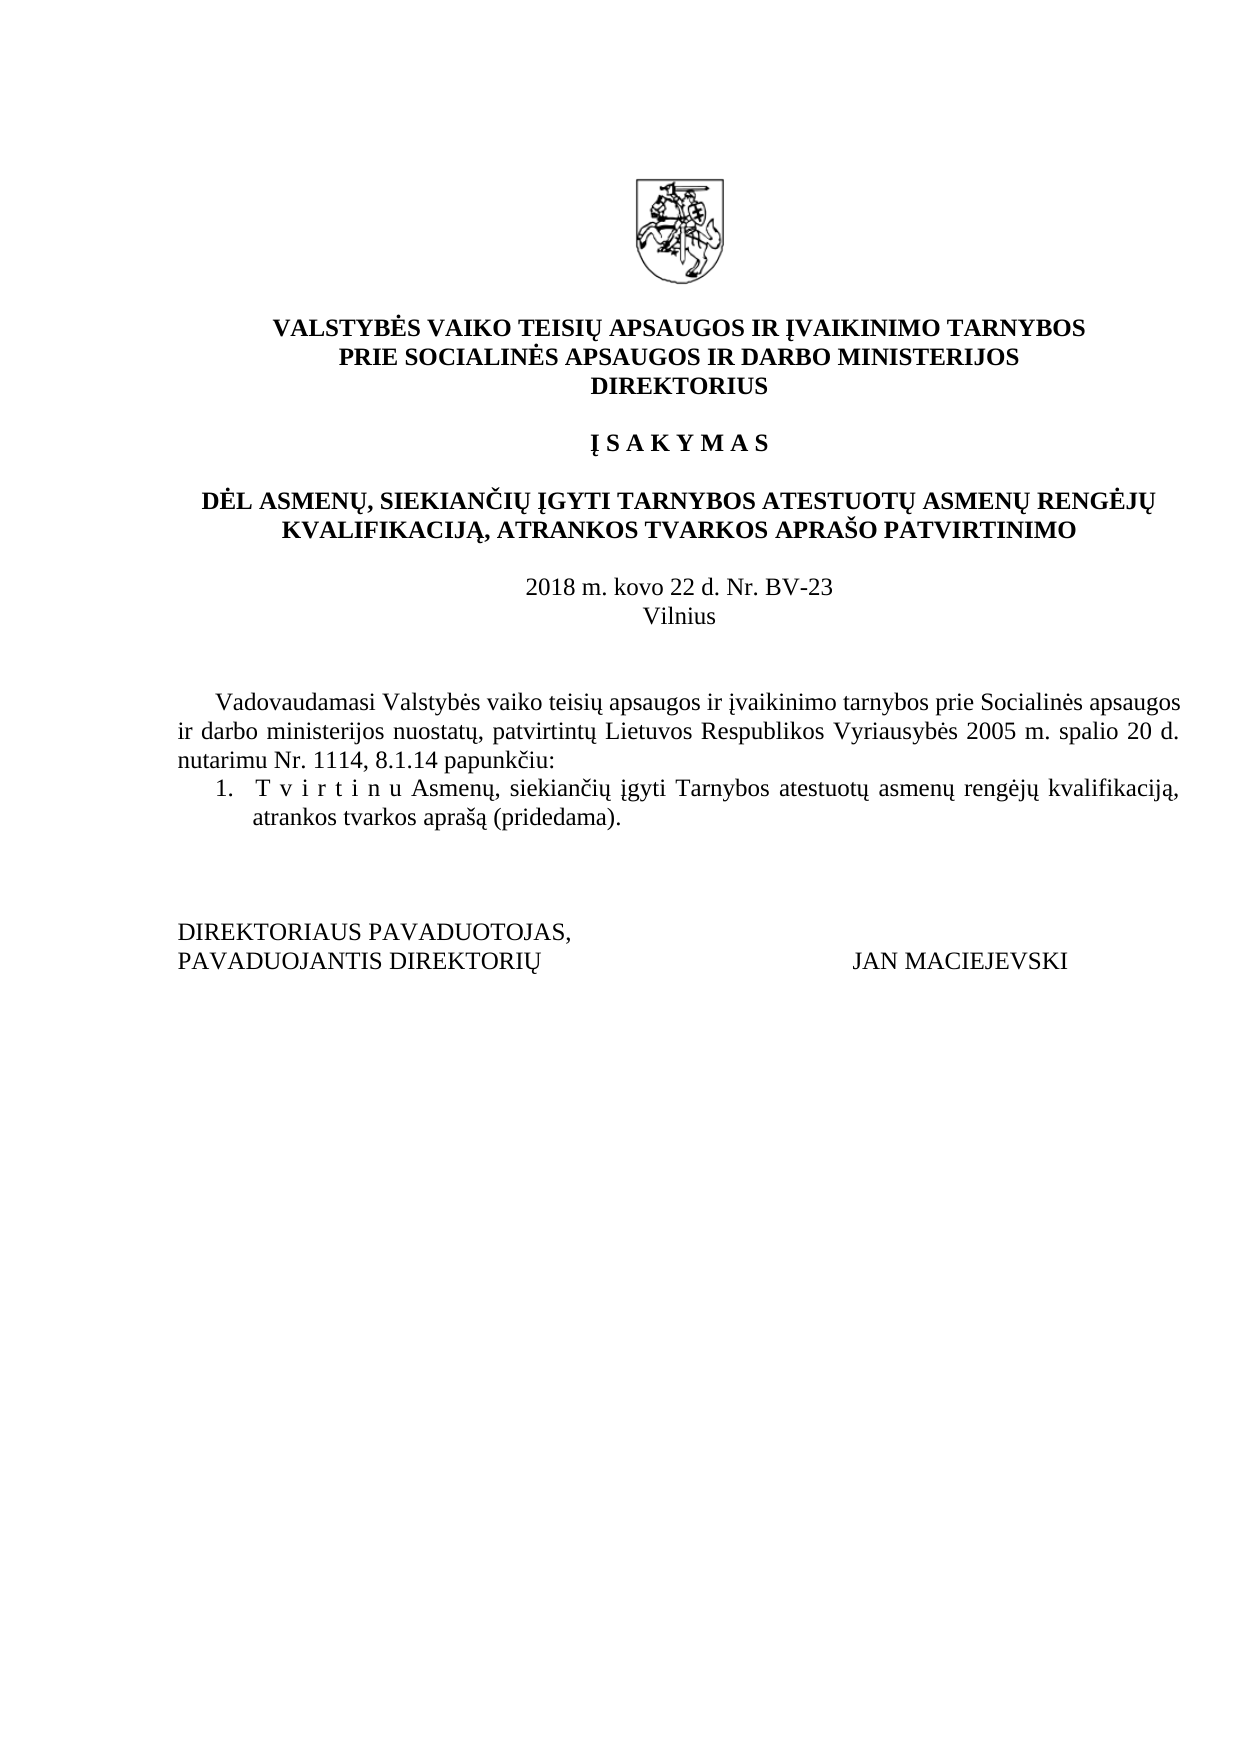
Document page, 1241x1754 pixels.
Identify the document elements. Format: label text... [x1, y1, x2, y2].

text 2018 m. kovo 22 d. Nr. BV-23 [177, 572, 1181, 601]
text Direktoriaus pavaduotojas, [177, 917, 1181, 946]
text Pavaduojantis direktorių Jan Maciejevski [177, 946, 1181, 975]
text VALSTYBĖS VAIKO TEISIŲ APSAUGOS IR ĮVAIKINIMO TARNYBOS [177, 313, 1181, 342]
text Vadovaudamasi Valstybės vaiko teisių apsaugos ir įvaikinimo tarnybos prie Socialinės apsaugos ir darbo ministerijos nuostatų, patvirtintų Lietuvos Respublikos Vyriausybės 2005 m. spalio 20 d. nutarimu Nr. 1114, 8.1.14 papunkčiu: [177, 687, 1181, 773]
text Į S A K Y M A S [177, 428, 1181, 457]
text 1. T v i r t i n u Asmenų, siekiančių įgyti Tarnybos atestuotų asmenų rengėjų kvalifikaciją, atrankos tvarkos aprašą (pridedama). [215, 773, 1181, 831]
text DĖL asmenų, siekiančių įgyti tarnybos atestuotų asmenų rengėjų kvalifikaciją, atrankos TVARKOS APRAŠO PATVIRTINIMO [177, 486, 1181, 543]
text PRIE SOCIALINĖS APSAUGOS IR DARBO MINISTERIJOS [177, 342, 1181, 371]
text DIREKTORIus [177, 371, 1181, 400]
text Vilnius [177, 601, 1181, 630]
